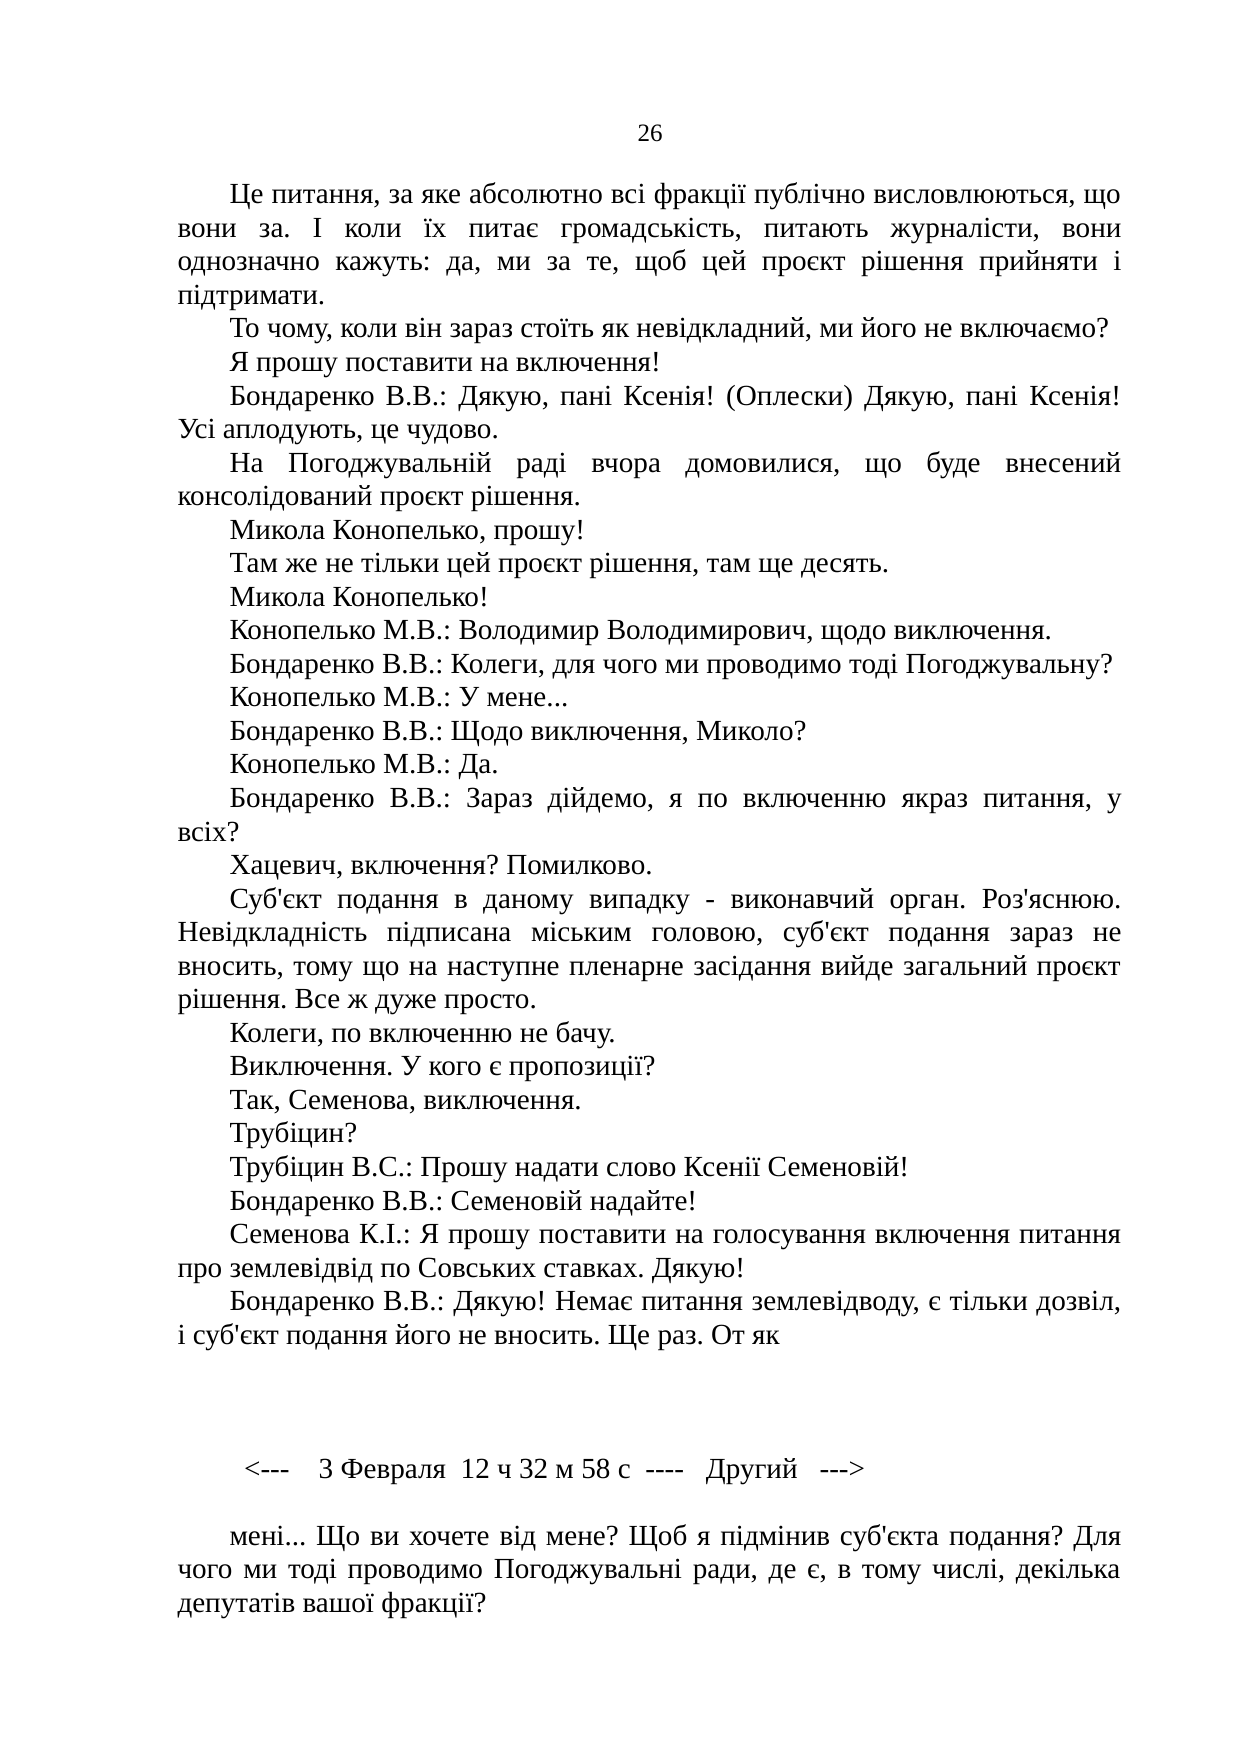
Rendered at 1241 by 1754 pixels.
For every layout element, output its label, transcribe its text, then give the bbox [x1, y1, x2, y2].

text Конопелько М.В.: Да. [177, 747, 1122, 780]
text Микола Конопелько! [177, 579, 1122, 612]
text Бондаренко В.В.: Дякую! Немає питання землевідводу, є тільки дозвіл, і суб'єкт подання його не вносить. Ще раз. От як [177, 1283, 1122, 1350]
text Конопелько М.В.: Володимир Володимирович, щодо виключення. [177, 612, 1122, 646]
text Бондаренко В.В.: Щодо виключення, Миколо? [177, 713, 1122, 747]
text То чому, коли він зараз стоїть як невідкладний, ми його не включаємо? [177, 311, 1122, 344]
text Хацевич, включення? Помилково. [177, 847, 1122, 881]
text На Погоджувальній раді вчора домовилися, що буде внесений консолідований проєкт рішення. [177, 445, 1122, 512]
text Трубіцин В.С.: Прошу надати слово Ксенії Семеновій! [177, 1149, 1122, 1183]
text Бондаренко В.В.: Семеновій надайте! [177, 1183, 1122, 1216]
text Так, Семенова, виключення. [177, 1082, 1122, 1116]
text <--- 3 Февраля 12 ч 32 м 58 с ---- Другий ---> [177, 1451, 1122, 1484]
text мені... Що ви хочете від мене? Щоб я підмінив суб'єкта подання? Для чого ми тоді проводимо Погоджувальні ради, де є, в тому числі, декілька депутатів вашої фракції? [177, 1518, 1122, 1619]
text Колеги, по включенню не бачу. [177, 1015, 1122, 1048]
text Семенова К.І.: Я прошу поставити на голосування включення питання про землевідвід по Совських ставках. Дякую! [177, 1216, 1122, 1283]
text Я прошу поставити на включення! [177, 344, 1122, 378]
text Там же не тільки цей проєкт рішення, там ще десять. [177, 545, 1122, 579]
text Виключення. У кого є пропозиції? [177, 1048, 1122, 1082]
text Бондаренко В.В.: Дякую, пані Ксенія! (Оплески) Дякую, пані Ксенія! Усі аплодують, це чудово. [177, 378, 1122, 445]
text Трубіцин? [177, 1116, 1122, 1149]
text Конопелько М.В.: У мене... [177, 679, 1122, 713]
text Суб'єкт подання в даному випадку - виконавчий орган. Роз'яснюю. Невідкладність підписана міським головою, суб'єкт подання зараз не вносить, тому що на наступне пленарне засідання вийде загальний проєкт рішення. Все ж дуже просто. [177, 881, 1122, 1015]
text Це питання, за яке абсолютно всі фракції публічно висловлюються, що вони за. І коли їх питає громадськість, питають журналісти, вони однозначно кажуть: да, ми за те, щоб цей проєкт рішення прийняти і підтримати. [177, 176, 1122, 311]
text Микола Конопелько, прошу! [177, 512, 1122, 545]
text Бондаренко В.В.: Колеги, для чого ми проводимо тоді Погоджувальну? [177, 646, 1122, 679]
text Бондаренко В.В.: Зараз дійдемо, я по включенню якраз питання, у всіх? [177, 780, 1122, 847]
